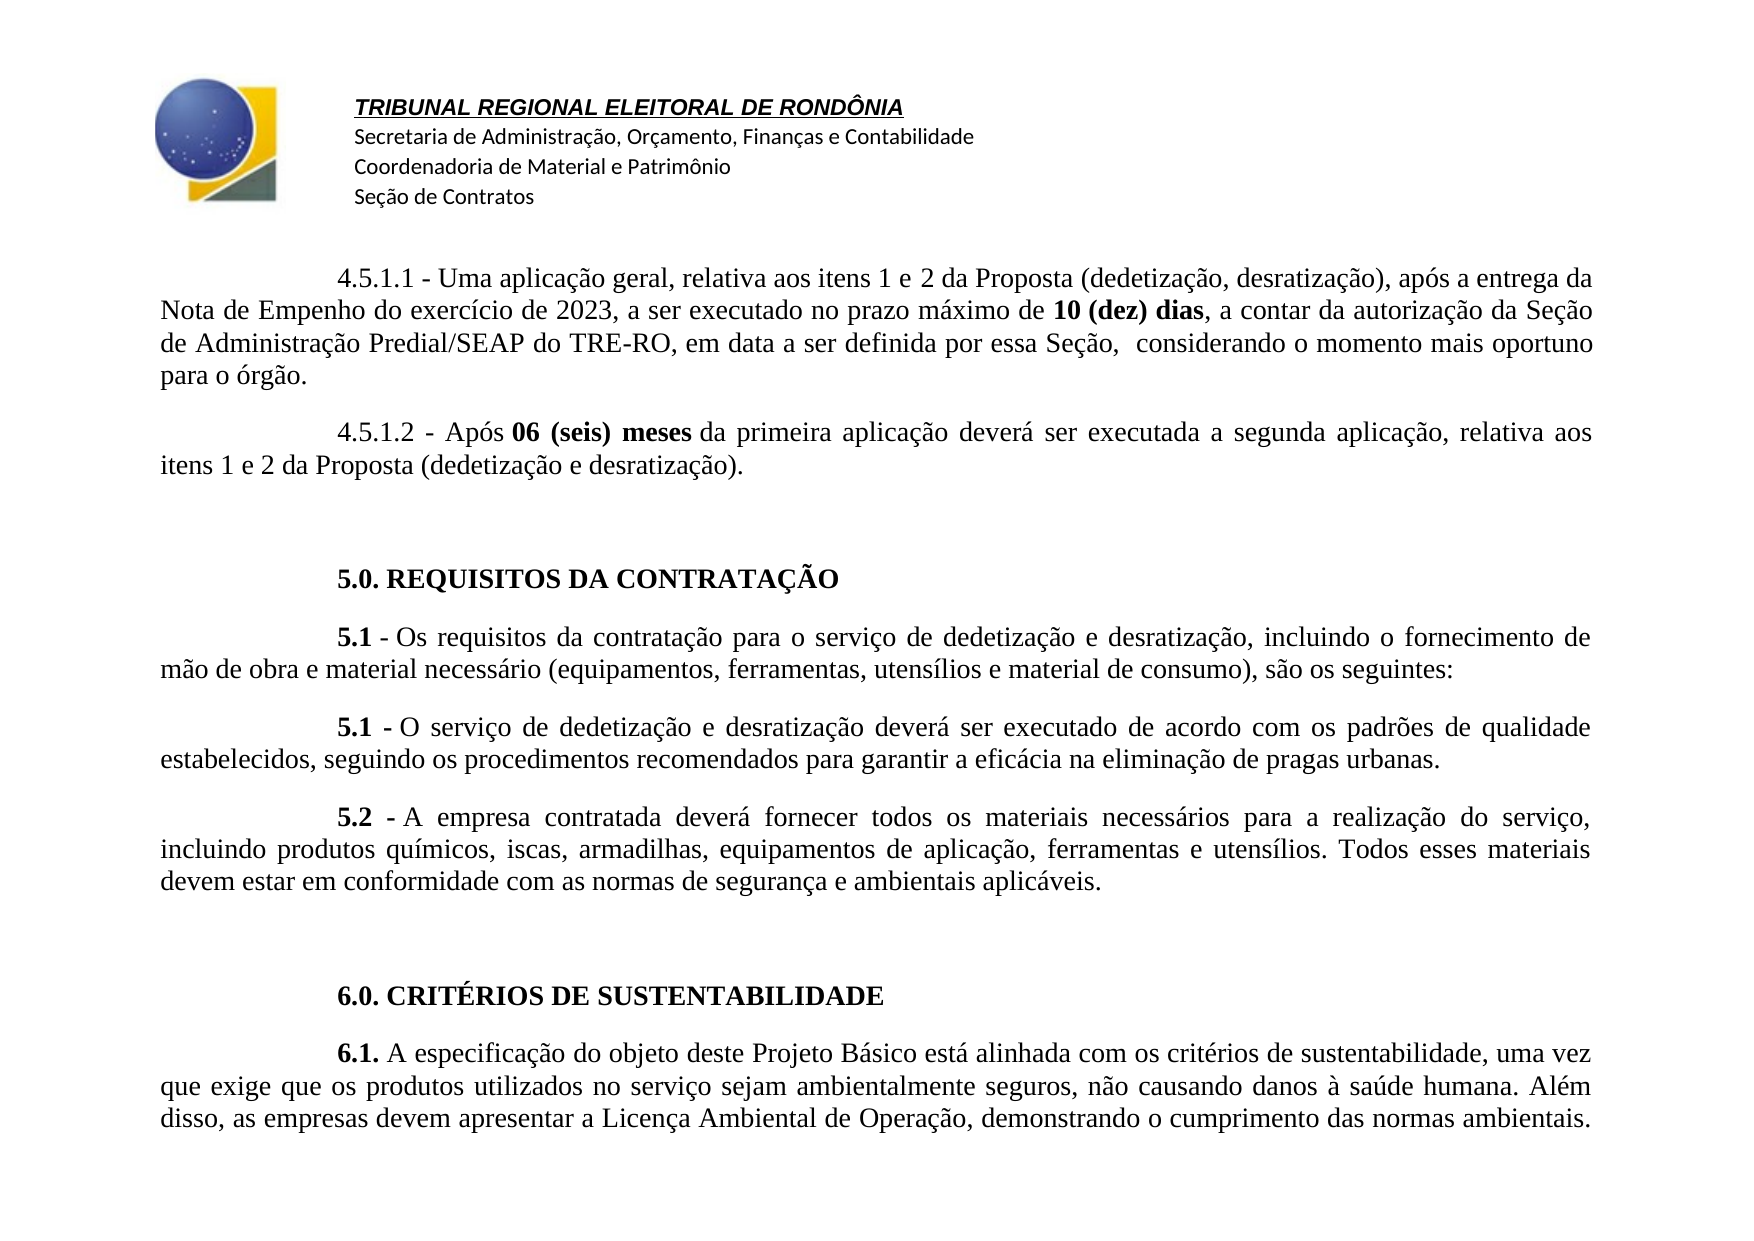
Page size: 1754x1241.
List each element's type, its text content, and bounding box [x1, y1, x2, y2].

text 5.0. REQUISITOS DA CONTRATAÇÃO [160, 563, 1594, 595]
text 4.5.1.2 - Após 06 (seis) meses da primeira aplicação deverá ser executada a segunda aplicação, relativa aos itens 1 e 2 da Proposta (dedetização e desratização). [160, 415, 1594, 480]
text 5.2 - A empresa contratada deverá fornecer todos os materiais necessários para a realização do serviço, incluindo produtos químicos, iscas, armadilhas, equipamentos de aplicação, ferramentas e utensílios. Todos esses materiais devem estar em conformidade com as normas de segurança e ambientais aplicáveis. [160, 799, 1594, 897]
text 5.1 - O serviço de dedetização e desratização deverá ser executado de acordo com os padrões de qualidade estabelecidos, seguindo os procedimentos recomendados para garantir a eficácia na eliminação de pragas urbanas. [160, 710, 1594, 774]
text 6.1. A especificação do objeto deste Projeto Básico está alinhada com os critérios de sustentabilidade, uma vez que exige que os produtos utilizados no serviço sejam ambientalmente seguros, não causando danos à saúde humana. Além disso, as empresas devem apresentar a Licença Ambiental de Operação, demonstrando o cumprimento das normas ambientais. [160, 1037, 1594, 1134]
text 6.0. CRITÉRIOS DE SUSTENTABILIDADE [160, 979, 1594, 1012]
text 4.5.1.1 - Uma aplicação geral, relativa aos itens 1 e 2 da Proposta (dedetização, desratização), após a entrega da Nota de Empenho do exercício de 2023, a ser executado no prazo máximo de 10 (dez) dias, a contar da autorização da Seção de Administração Predial/SEAP do TRE-RO, em data a ser definida por essa Seção, considerando o momento mais oportuno para o órgão. [160, 261, 1594, 390]
text 5.1 - Os requisitos da contratação para o serviço de dedetização e desratização, incluindo o fornecimento de mão de obra e material necessário (equipamentos, ferramentas, utensílios e material de consumo), são os seguintes: [160, 620, 1594, 685]
